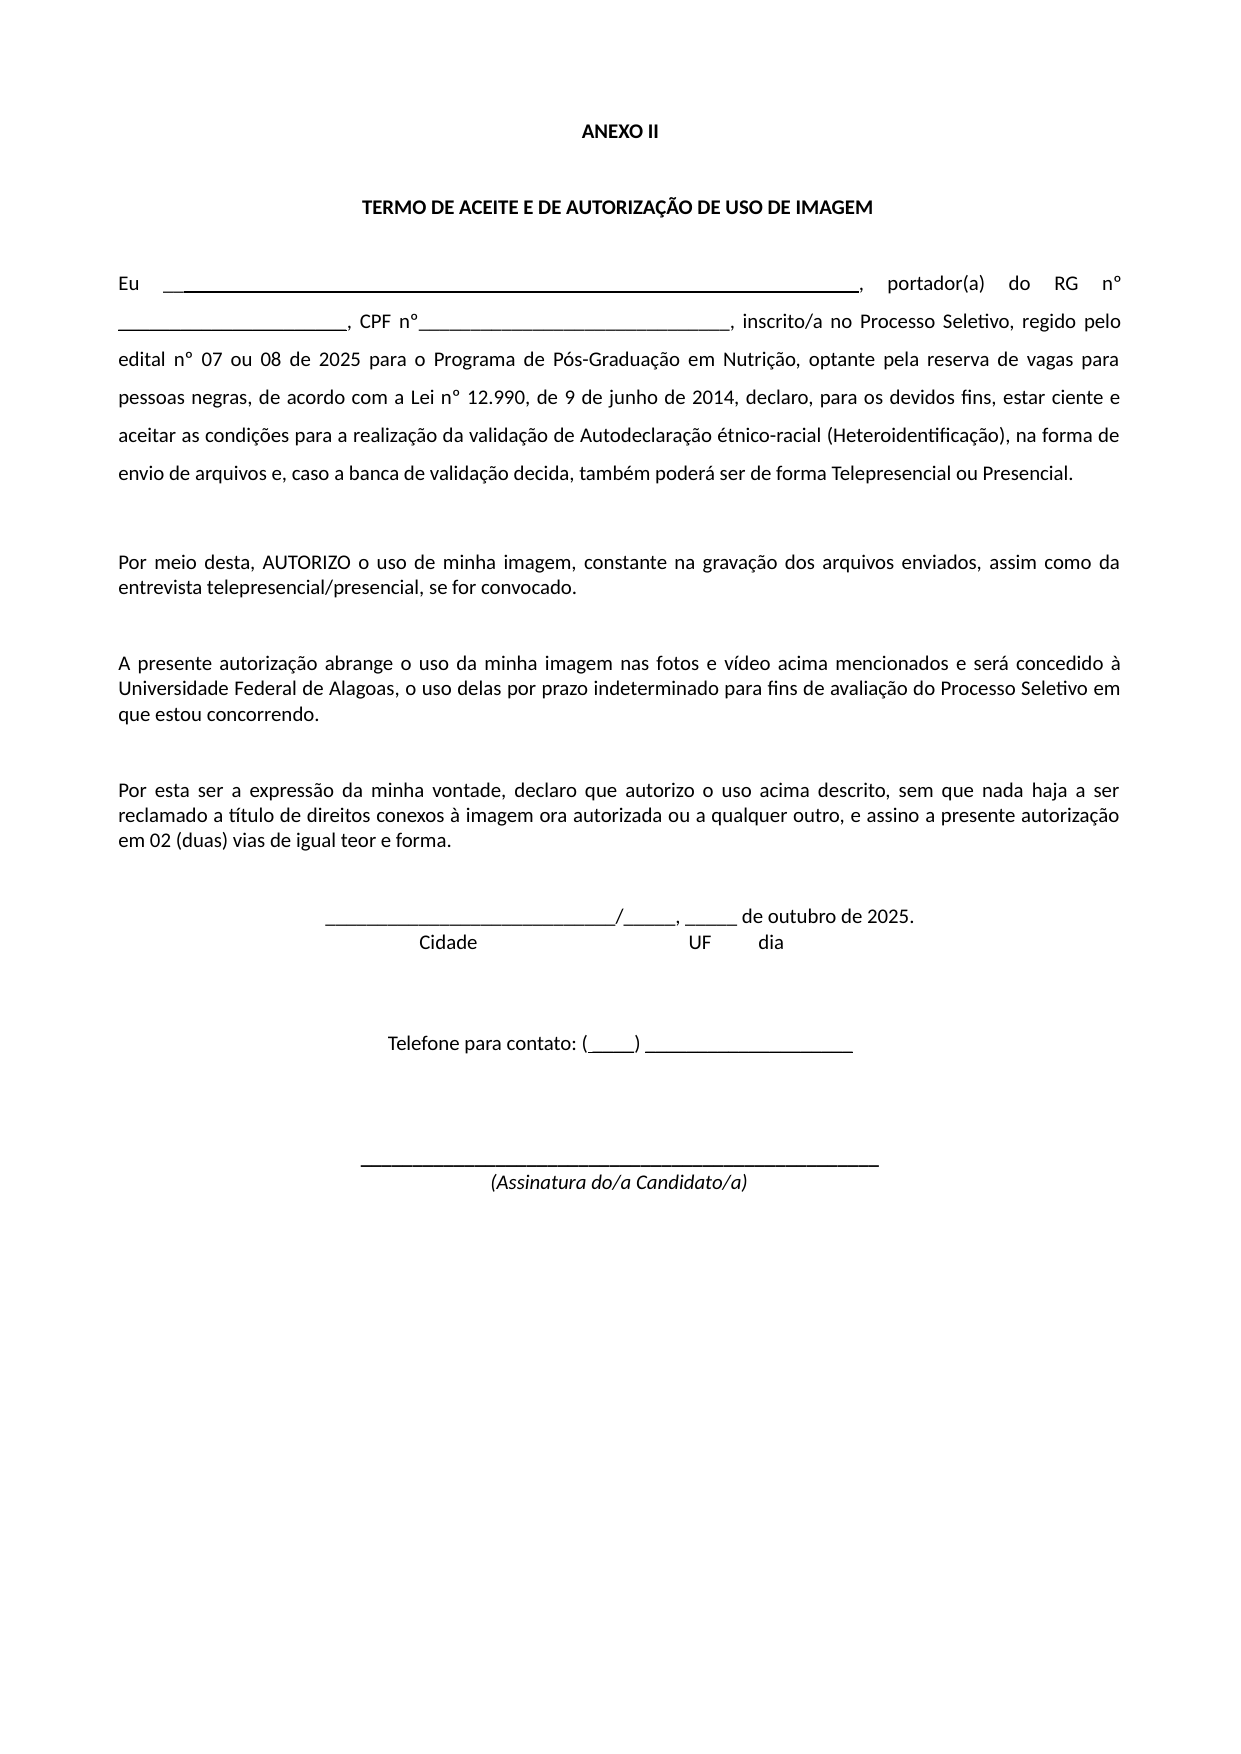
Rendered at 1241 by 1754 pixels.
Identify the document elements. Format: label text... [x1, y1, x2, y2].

text __________________________________________________ [118, 1144, 1122, 1169]
text ____________________________/_____, _____ de outubro de 2025. [118, 903, 1122, 929]
text (Assinatura do/a Candidato/a) [118, 1169, 1122, 1195]
text Eu ___________________________________________________________________, portador(a) do RG nº ______________________, CPF nº______________________________, inscrito/a no Processo Seletivo, regido pelo edital nº 07 ou 08 de 2025 para o Programa de Pós-Graduação em Nutrição, optante pela reserva de vagas para pessoas negras, de acordo com a Lei nº 12.990, de 9 de junho de 2014, declaro, para os devidos fins, estar ciente e aceitar as condições para a realização da validação de Autodeclaração étnico-racial (Heteroidentificação), na forma de envio de arquivos e, caso a banca de validação decida, também poderá ser de forma Telepresencial ou Presencial. [118, 270, 1122, 486]
text Por meio desta, AUTORIZO o uso de minha imagem, constante na gravação dos arquivos enviados, assim como da entrevista telepresencial/presencial, se for convocado. [118, 549, 1122, 600]
text Telefone para contato: ( ____) ____________________ [118, 1030, 1122, 1056]
text Por esta ser a expressão da minha vontade, declaro que autorizo o uso acima descrito, sem que nada haja a ser reclamado a título de direitos conexos à imagem ora autorizada ou a qualquer outro, e assino a presente autorização em 02 (duas) vias de igual teor e forma. [118, 777, 1122, 853]
text ANEXO II [118, 118, 1122, 143]
text Cidade UF dia [128, 929, 1122, 954]
text TERMO DE ACEITE E DE AUTORIZAÇÃO DE USO DE IMAGEM [118, 194, 1122, 219]
text A presente autorização abrange o uso da minha imagem nas fotos e vídeo acima mencionados e será concedido à Universidade Federal de Alagoas, o uso delas por prazo indeterminado para fins de avaliação do Processo Seletivo em que estou concorrendo. [118, 650, 1122, 726]
